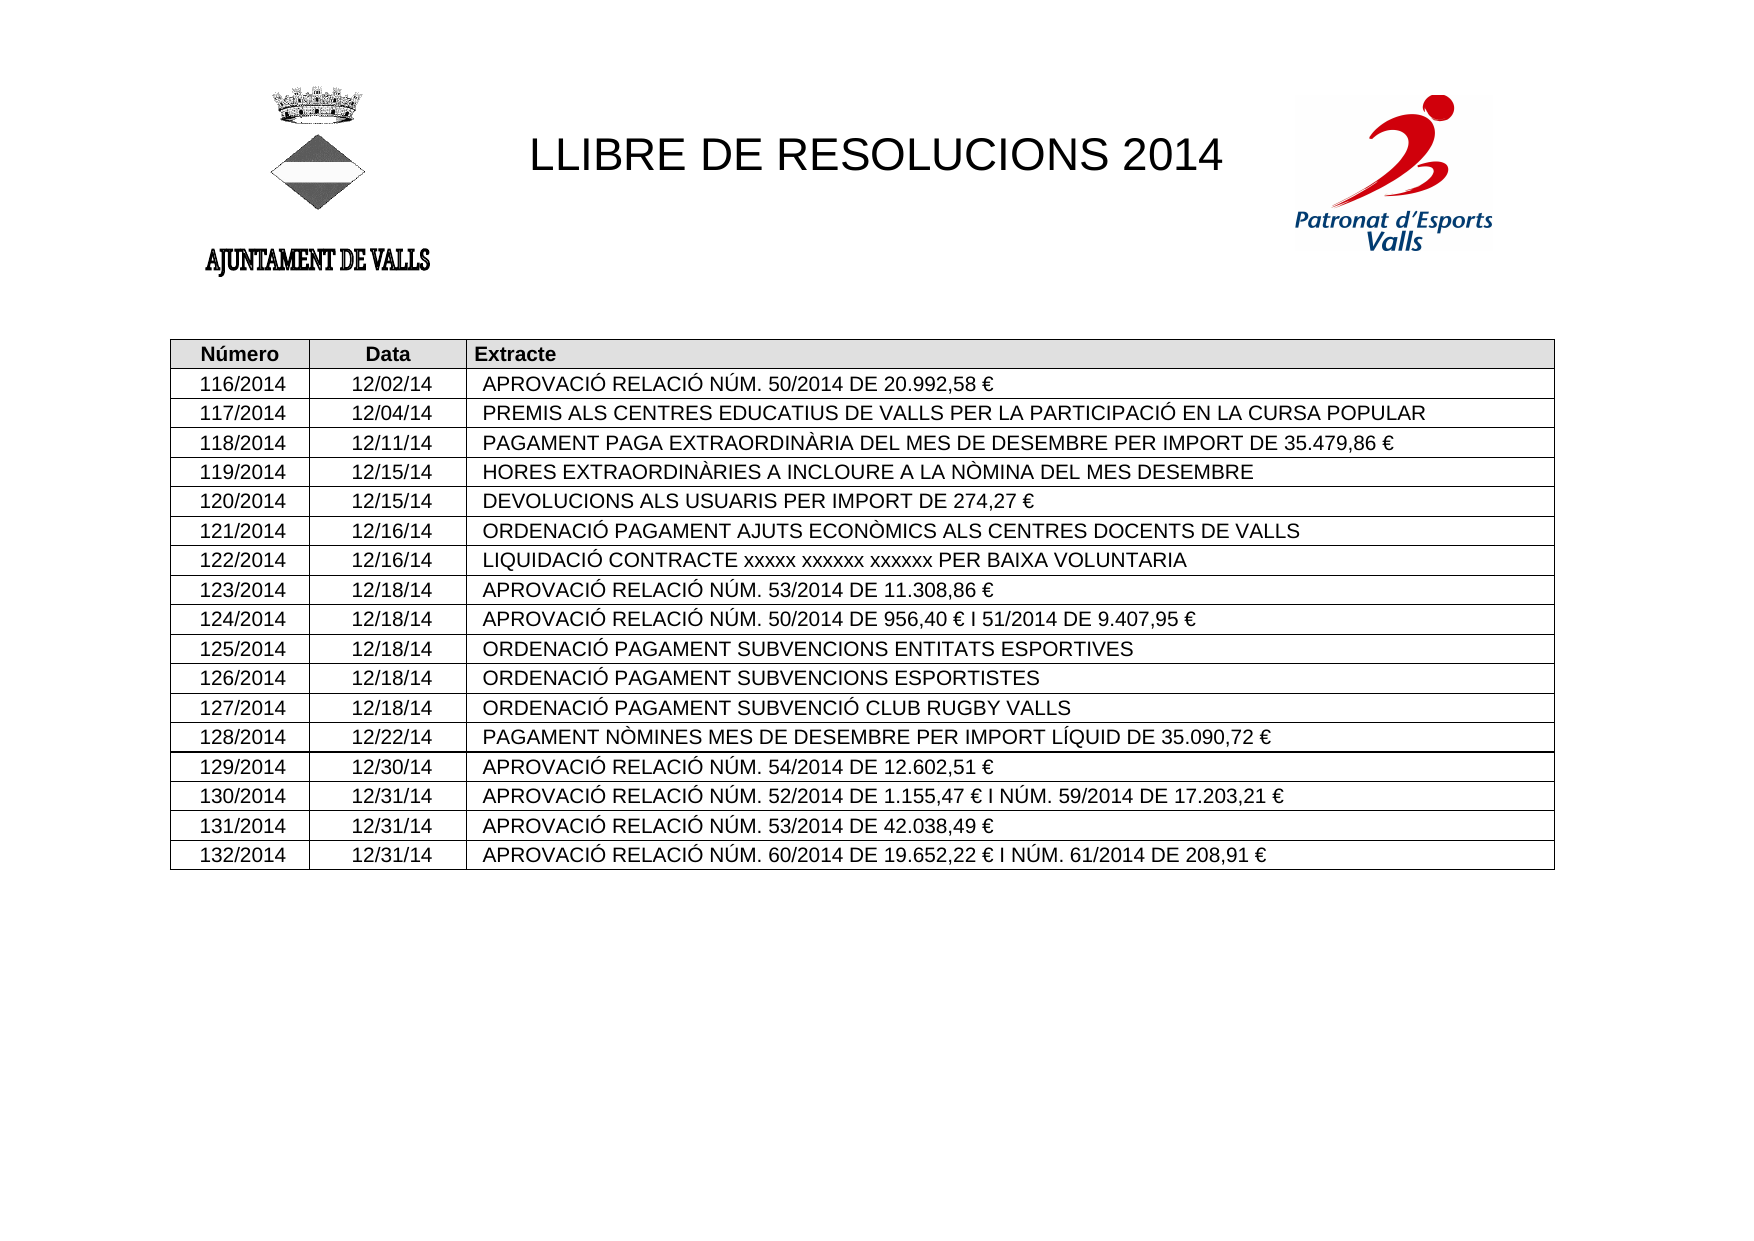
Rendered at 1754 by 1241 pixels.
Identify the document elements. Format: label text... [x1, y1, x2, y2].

table_cell 31/12/14 [310, 841, 466, 869]
table_cell LIQUIDACIÓ CONTRACTE xxxxx xxxxxx xxxxxx PER BAIXA VOLUNTARIA [467, 546, 1554, 574]
table_cell 16/12/14 [310, 517, 466, 545]
table_cell 126/2014 [171, 664, 309, 692]
table_cell 130/2014 [171, 782, 309, 810]
table_cell 132/2014 [171, 841, 309, 869]
table_cell 15/12/14 [310, 458, 466, 486]
table_cell 18/12/14 [310, 635, 466, 663]
table_cell 30/12/14 [310, 753, 466, 781]
table_cell 128/2014 [171, 723, 309, 751]
table_cell 117/2014 [171, 399, 309, 427]
table_cell DEVOLUCIONS ALS USUARIS PER IMPORT DE 274,27 € [467, 487, 1554, 516]
table_cell 125/2014 [171, 635, 309, 663]
table_cell 18/12/14 [310, 605, 466, 633]
table_cell 123/2014 [171, 576, 309, 604]
table_cell PAGAMENT PAGA EXTRAORDINÀRIA DEL MES DE DESEMBRE PER IMPORT DE 35.479,86 € [467, 428, 1554, 457]
table_header Número [171, 340, 309, 368]
table_cell 16/12/14 [310, 546, 466, 574]
table_cell ORDENACIÓ PAGAMENT SUBVENCIONS ESPORTISTES [467, 664, 1554, 692]
table_cell 02/12/14 [310, 369, 466, 398]
table_cell APROVACIÓ RELACIÓ NÚM. 54/2014 DE 12.602,51 € [467, 753, 1554, 781]
table_cell 18/12/14 [310, 576, 466, 604]
table_cell APROVACIÓ RELACIÓ NÚM. 60/2014 DE 19.652,22 € I NÚM. 61/2014 DE 208,91 € [467, 841, 1554, 869]
table_cell PREMIS ALS CENTRES EDUCATIUS DE VALLS PER LA PARTICIPACIÓ EN LA CURSA POPULAR [467, 399, 1554, 427]
table_cell HORES EXTRAORDINÀRIES A INCLOURE A LA NÒMINA DEL MES DESEMBRE [467, 458, 1554, 486]
table_cell 118/2014 [171, 428, 309, 457]
table_cell APROVACIÓ RELACIÓ NÚM. 50/2014 DE 20.992,58 € [467, 369, 1554, 398]
table_cell 15/12/14 [310, 487, 466, 516]
table_cell 129/2014 [171, 753, 309, 781]
table_cell 04/12/14 [310, 399, 466, 427]
table_cell 31/12/14 [310, 782, 466, 810]
table_cell PAGAMENT NÒMINES MES DE DESEMBRE PER IMPORT LÍQUID DE 35.090,72 € [467, 723, 1554, 751]
table_cell 122/2014 [171, 546, 309, 574]
picture [1295, 95, 1493, 251]
table_cell 18/12/14 [310, 664, 466, 692]
table_cell 22/12/14 [310, 723, 466, 751]
table_cell APROVACIÓ RELACIÓ NÚM. 52/2014 DE 1.155,47 € I NÚM. 59/2014 DE 17.203,21 € [467, 782, 1554, 810]
table_cell ORDENACIÓ PAGAMENT AJUTS ECONÒMICS ALS CENTRES DOCENTS DE VALLS [467, 517, 1554, 545]
table_header Data [310, 340, 466, 368]
table_cell APROVACIÓ RELACIÓ NÚM. 50/2014 DE 956,40 € I 51/2014 DE 9.407,95 € [467, 605, 1554, 633]
table_cell 119/2014 [171, 458, 309, 486]
table_cell ORDENACIÓ PAGAMENT SUBVENCIONS ENTITATS ESPORTIVES [467, 635, 1554, 663]
table_cell 18/12/14 [310, 694, 466, 722]
table_cell 11/12/14 [310, 428, 466, 457]
table_cell 124/2014 [171, 605, 309, 633]
table_cell APROVACIÓ RELACIÓ NÚM. 53/2014 DE 11.308,86 € [467, 576, 1554, 604]
table_cell ORDENACIÓ PAGAMENT SUBVENCIÓ CLUB RUGBY VALLS [467, 694, 1554, 722]
table_cell 131/2014 [171, 811, 309, 840]
table_cell 120/2014 [171, 487, 309, 516]
table_cell 31/12/14 [310, 811, 466, 840]
table_cell 127/2014 [171, 694, 309, 722]
table_header Extracte [467, 340, 1554, 368]
table_cell 116/2014 [171, 369, 309, 398]
table_cell 121/2014 [171, 517, 309, 545]
table_cell APROVACIÓ RELACIÓ NÚM. 53/2014 DE 42.038,49 € [467, 811, 1554, 840]
